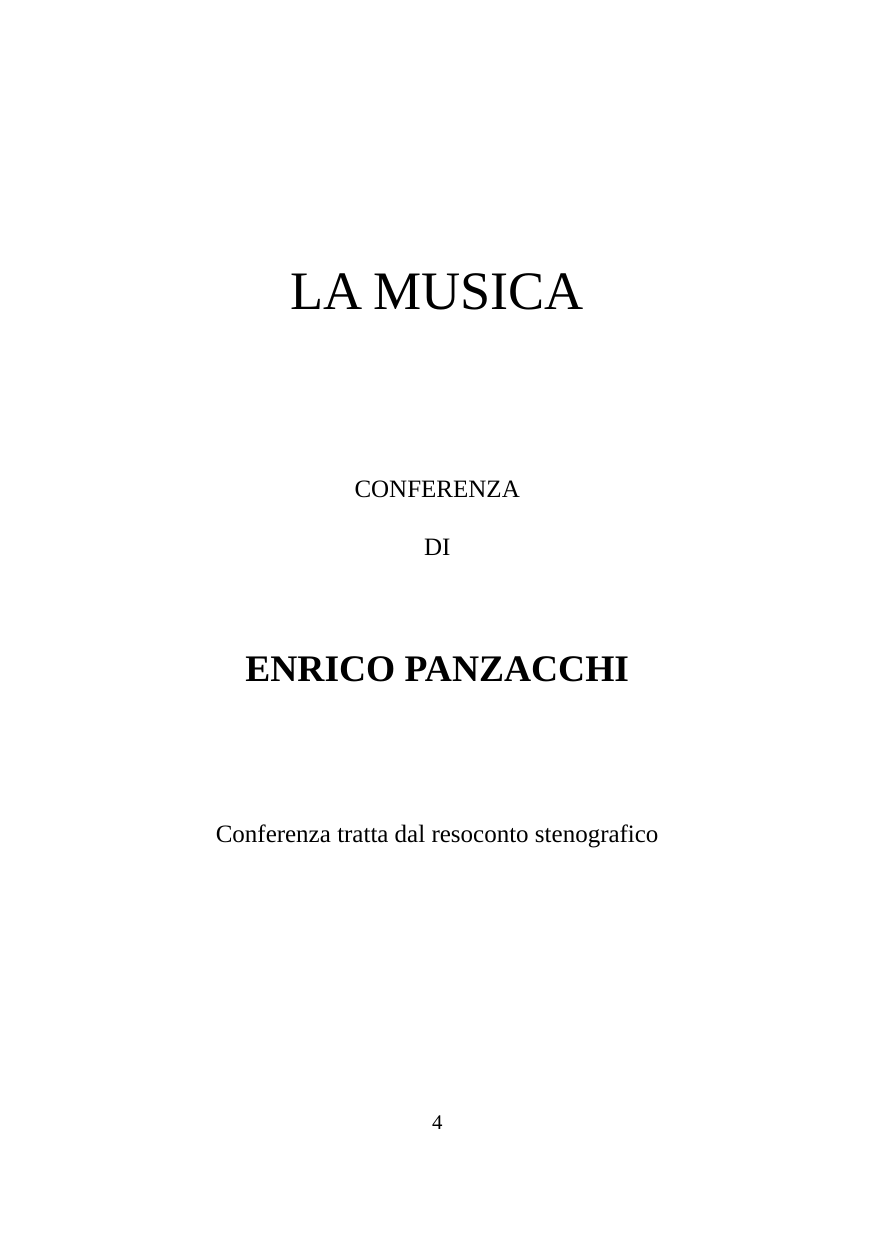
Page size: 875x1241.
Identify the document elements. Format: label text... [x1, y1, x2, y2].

text Conferenza tratta dal resoconto stenografico [106, 819, 768, 848]
text DI [106, 532, 768, 561]
text ENRICO PANZACCHI [106, 647, 768, 690]
text LA MUSICA [106, 259, 768, 321]
text CONFERENZA [106, 474, 768, 503]
